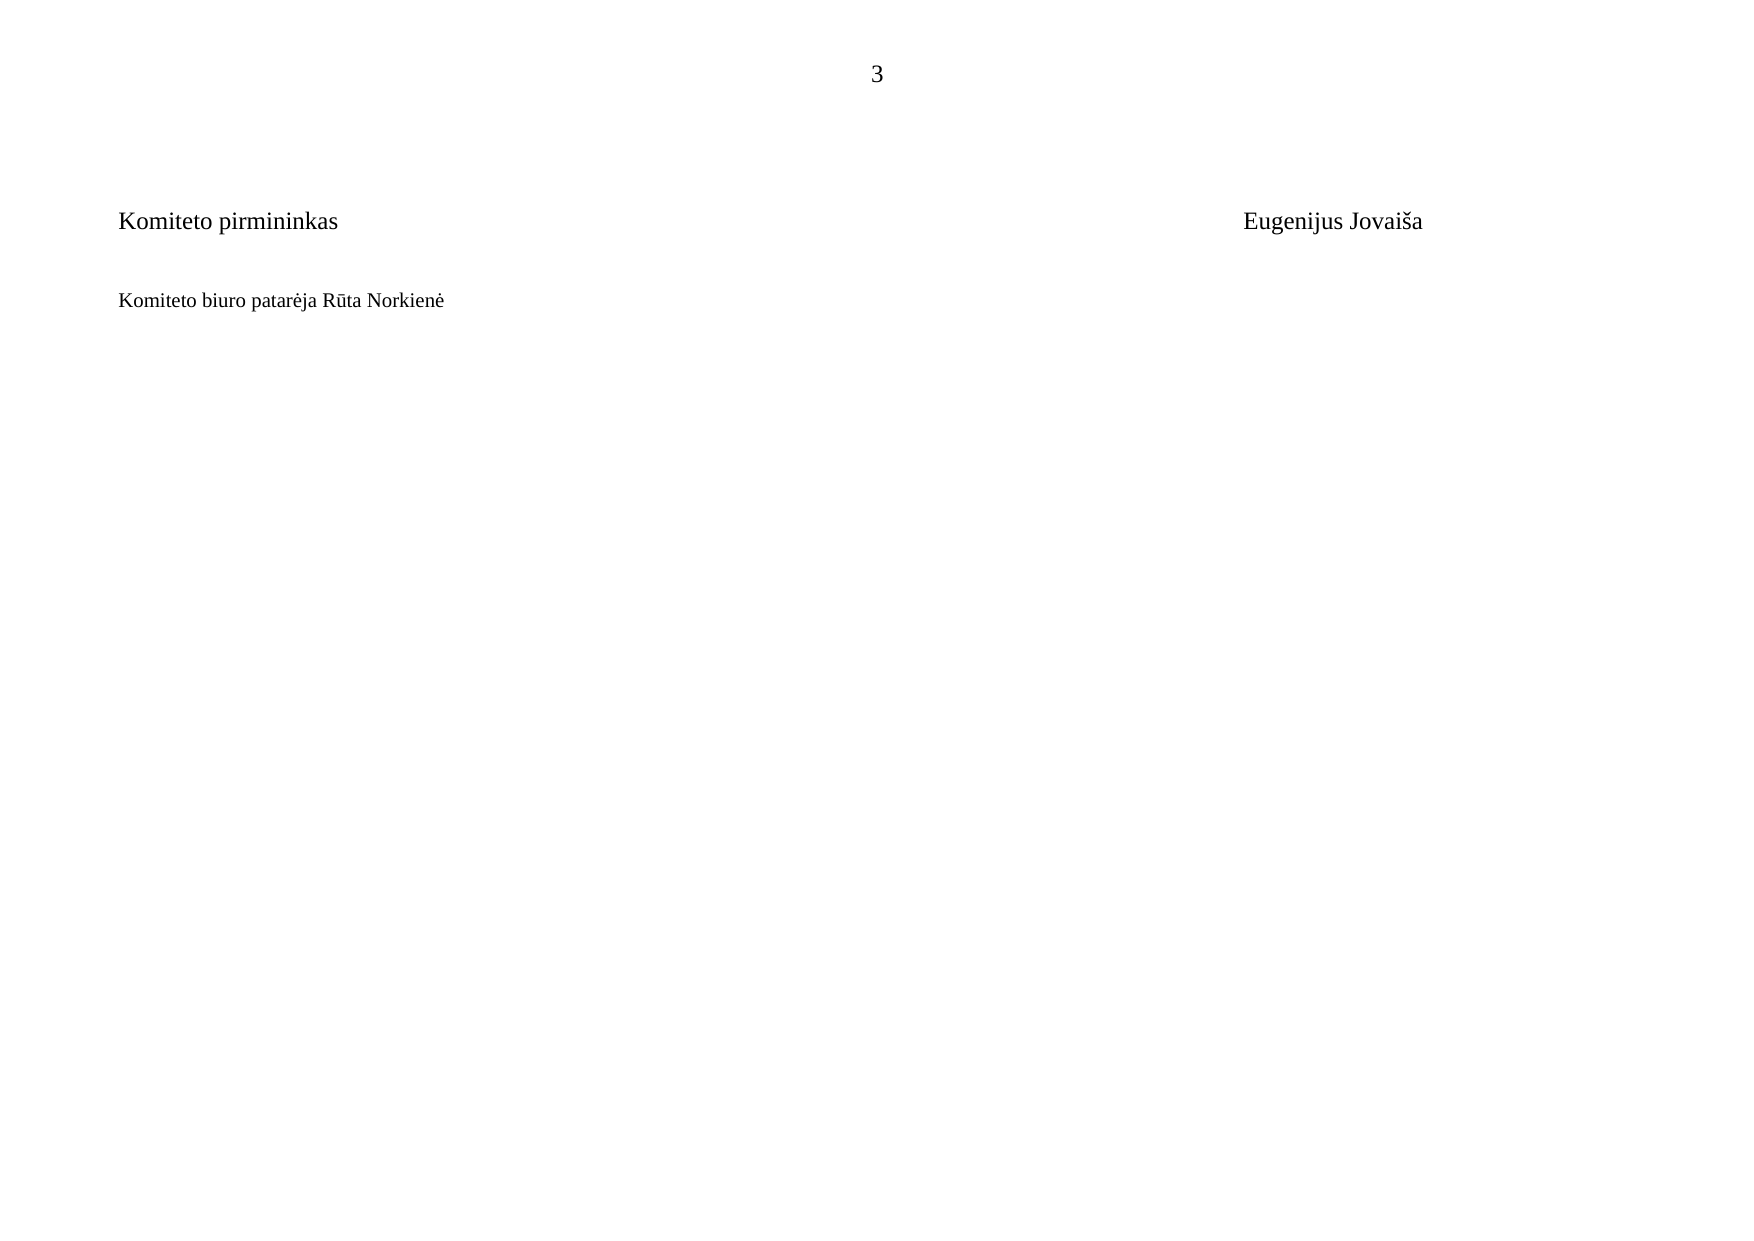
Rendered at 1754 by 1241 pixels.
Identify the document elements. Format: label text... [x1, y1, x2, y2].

text Komiteto pirmininkas Eugenijus Jovaiša [118, 206, 1636, 235]
text Komiteto biuro patarėja Rūta Norkienė [118, 287, 1636, 312]
